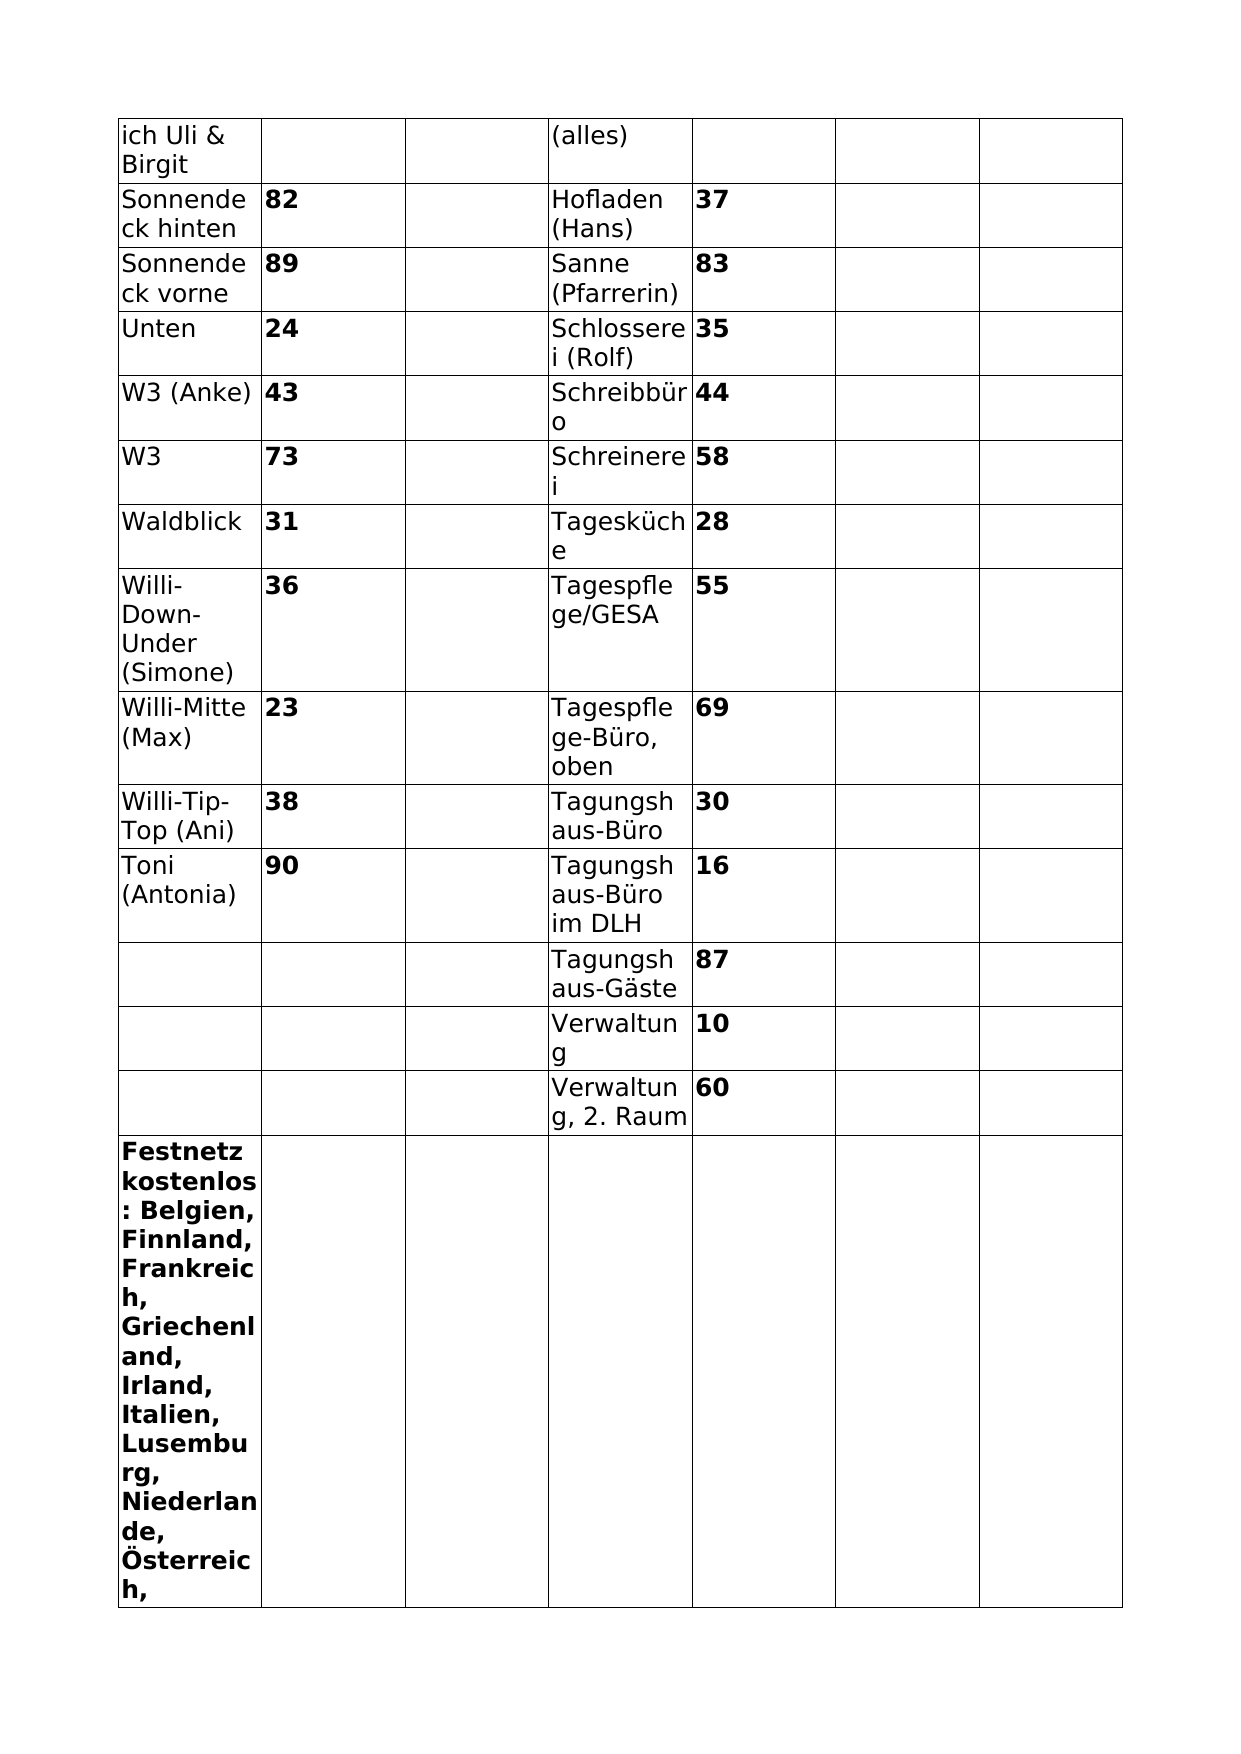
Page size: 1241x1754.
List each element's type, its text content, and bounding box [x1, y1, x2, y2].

table_cell [406, 1136, 548, 1607]
table_cell 35 [693, 312, 835, 375]
table_cell 16 [693, 849, 835, 942]
table_cell [262, 1007, 405, 1070]
table_cell [980, 184, 1122, 247]
table_cell Unten [119, 312, 261, 375]
table_cell [262, 943, 405, 1006]
table_cell 69 [693, 692, 835, 784]
table_cell Tagespflege/GESA [549, 569, 692, 691]
table_cell Schreinerei [549, 441, 692, 504]
table_cell Tagungshaus-Gäste [549, 943, 692, 1006]
table_cell Toni (Antonia) [119, 849, 261, 942]
table_cell 10 [693, 1007, 835, 1070]
table_cell 55 [693, 569, 835, 691]
table_cell [119, 1071, 261, 1134]
table_cell [836, 312, 979, 375]
table_cell [406, 312, 548, 375]
table_cell [262, 119, 405, 182]
table_cell [836, 943, 979, 1006]
table_cell [836, 1007, 979, 1070]
table_cell Tagungshaus-Büro im DLH [549, 849, 692, 942]
table_cell [549, 1136, 692, 1607]
table_cell Festnetz kostenlos: Belgien, Finnland, Frankreich, Griechenland, Irland, Italien, Lusemburg, Niederlande, Österreich, [119, 1136, 261, 1607]
table_cell 90 [262, 849, 405, 942]
table_cell [836, 849, 979, 942]
table_cell [262, 1136, 405, 1607]
table_cell [406, 376, 548, 439]
table_cell Tagesküche [549, 505, 692, 568]
table_cell Sanne (Pfarrerin) [549, 248, 692, 311]
table_cell 28 [693, 505, 835, 568]
table_cell Verwaltung, 2. Raum [549, 1071, 692, 1134]
table_cell Verwaltung [549, 1007, 692, 1070]
table_cell [406, 1071, 548, 1134]
table_cell [119, 1007, 261, 1070]
table_cell [980, 1136, 1122, 1607]
table_cell 58 [693, 441, 835, 504]
table_cell [980, 1007, 1122, 1070]
table_cell Waldblick [119, 505, 261, 568]
table_cell 23 [262, 692, 405, 784]
table_cell [980, 1071, 1122, 1134]
table_cell [693, 1136, 835, 1607]
table_cell Sonnendeck vorne [119, 248, 261, 311]
table_cell W3 [119, 441, 261, 504]
table_cell [836, 248, 979, 311]
table_cell [406, 943, 548, 1006]
table_cell [836, 785, 979, 848]
table_cell Willi-Mitte (Max) [119, 692, 261, 784]
table_cell Sonnendeck hinten [119, 184, 261, 247]
table_cell Willi-Tip-Top (Ani) [119, 785, 261, 848]
table_cell 31 [262, 505, 405, 568]
table_cell 37 [693, 184, 835, 247]
table_cell 43 [262, 376, 405, 439]
table_cell [836, 1136, 979, 1607]
table_cell [836, 1071, 979, 1134]
table_cell [406, 184, 548, 247]
table_cell [406, 505, 548, 568]
table_cell [836, 505, 979, 568]
table_cell [980, 376, 1122, 439]
table_cell 89 [262, 248, 405, 311]
table_cell [119, 943, 261, 1006]
table_cell [262, 1071, 405, 1134]
table_cell [980, 312, 1122, 375]
table_cell [406, 785, 548, 848]
table_cell [836, 569, 979, 691]
table_cell 44 [693, 376, 835, 439]
table_cell Tagespflege-Büro, oben [549, 692, 692, 784]
table_cell [836, 119, 979, 182]
table_cell 82 [262, 184, 405, 247]
table_cell 87 [693, 943, 835, 1006]
table_cell [836, 184, 979, 247]
table_cell [980, 849, 1122, 942]
table_cell Tagungshaus-Büro [549, 785, 692, 848]
table_cell [980, 569, 1122, 691]
table_cell 38 [262, 785, 405, 848]
table_cell [836, 441, 979, 504]
table_cell 24 [262, 312, 405, 375]
table_cell 73 [262, 441, 405, 504]
table_cell [406, 569, 548, 691]
table_cell [980, 505, 1122, 568]
table_cell [980, 943, 1122, 1006]
table_cell [836, 692, 979, 784]
table_cell [406, 441, 548, 504]
table_cell [406, 1007, 548, 1070]
table_cell [980, 692, 1122, 784]
table_cell Hofladen (Hans) [549, 184, 692, 247]
table_cell (alles) [549, 119, 692, 182]
table_cell [980, 441, 1122, 504]
table_cell 83 [693, 248, 835, 311]
table_cell 60 [693, 1071, 835, 1134]
table_cell 30 [693, 785, 835, 848]
table_cell [980, 119, 1122, 182]
table_cell [836, 376, 979, 439]
table_cell Schreibbüro [549, 376, 692, 439]
table_cell [406, 248, 548, 311]
table_cell [980, 785, 1122, 848]
table_cell 36 [262, 569, 405, 691]
table_cell [406, 849, 548, 942]
table_cell ich Uli & Birgit [119, 119, 261, 182]
table_cell [693, 119, 835, 182]
table_cell W3 (Anke) [119, 376, 261, 439]
table_cell [406, 119, 548, 182]
table_cell Schlosserei (Rolf) [549, 312, 692, 375]
table_cell [980, 248, 1122, 311]
table_cell Willi-Down-Under (Simone) [119, 569, 261, 691]
table_cell [406, 692, 548, 784]
